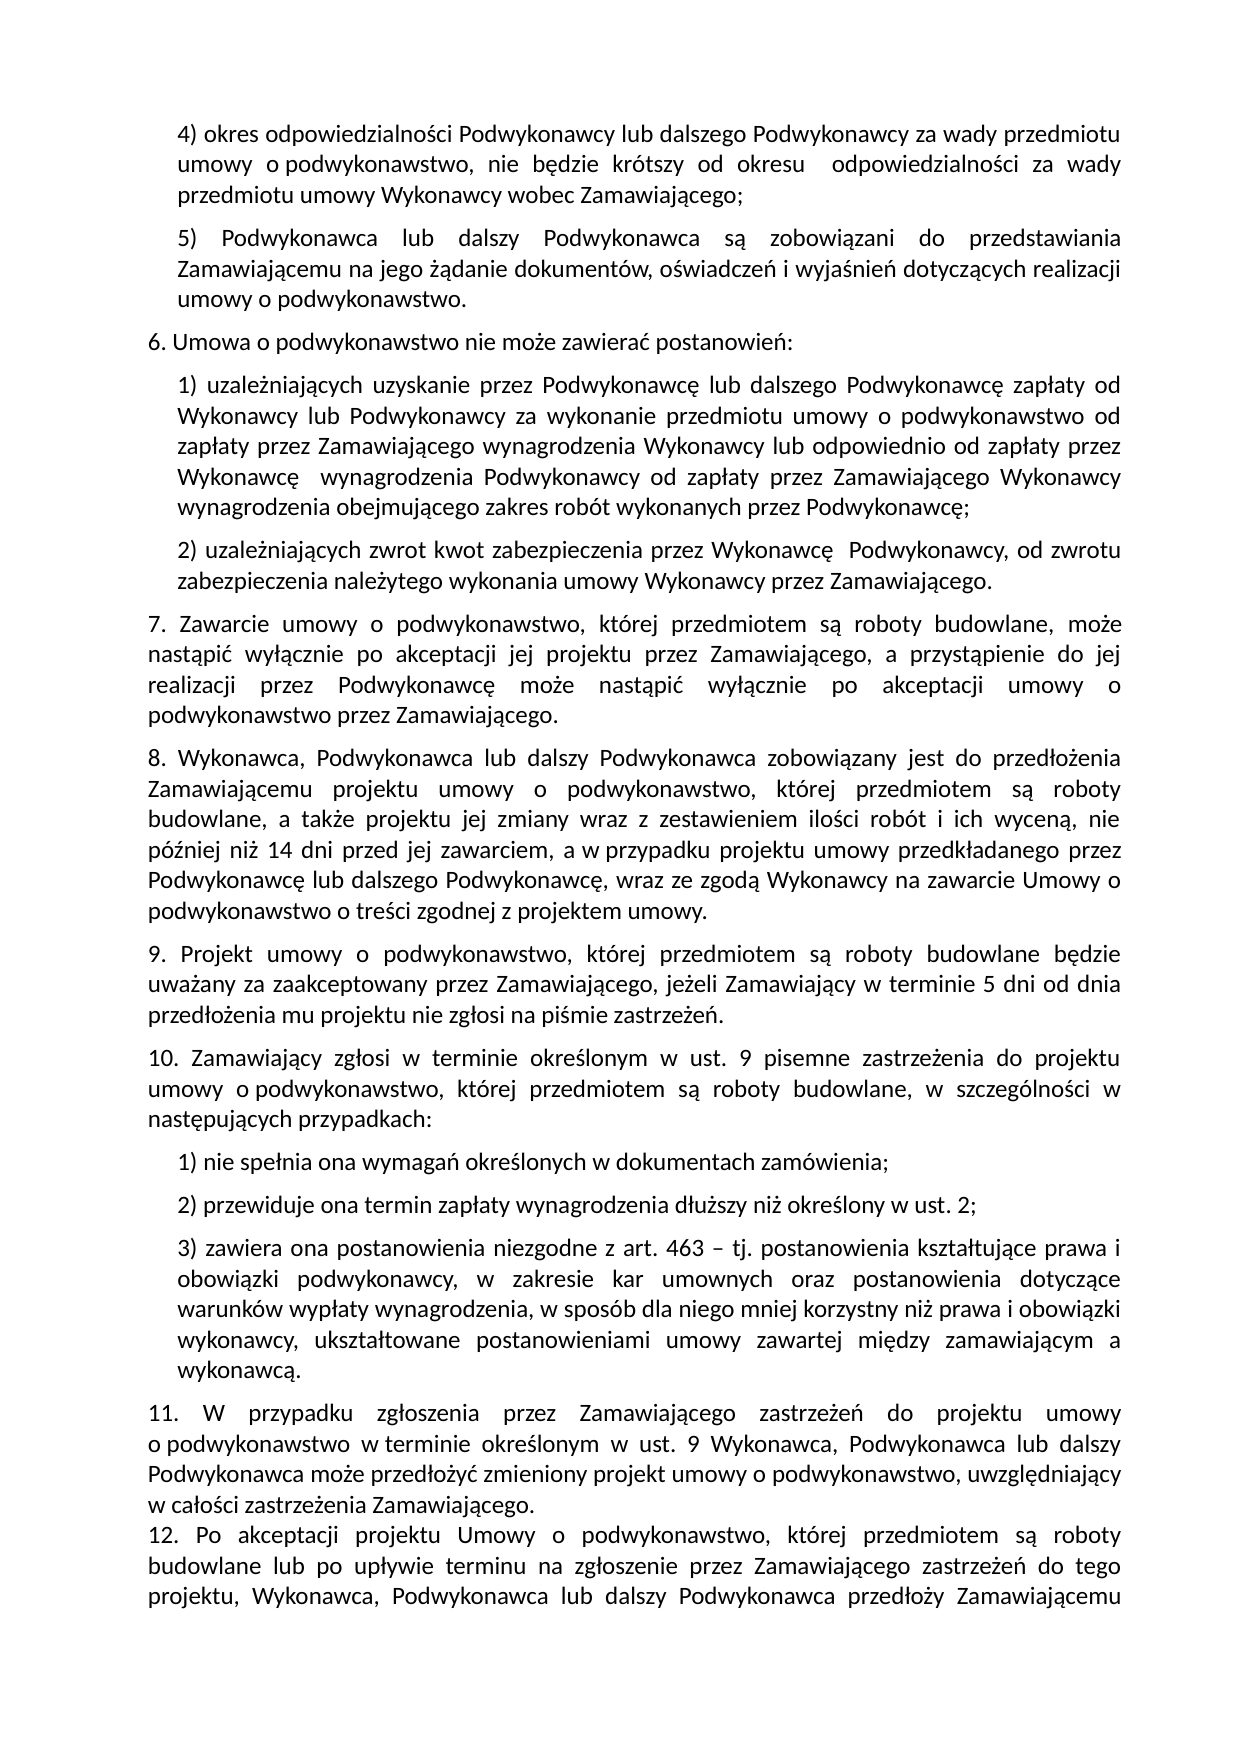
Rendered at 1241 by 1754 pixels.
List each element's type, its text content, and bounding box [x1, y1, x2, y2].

text 1) nie spełnia ona wymagań określonych w dokumentach zamówienia; [177, 1146, 1122, 1177]
text 2) uzależniających zwrot kwot zabezpieczenia przez Wykonawcę Podwykonawcy, od zwrotu zabezpieczenia należytego wykonania umowy Wykonawcy przez Zamawiającego. [177, 534, 1122, 595]
text 3) zawiera ona postanowienia niezgodne z art. 463 – tj. postanowienia kształtujące prawa i obowiązki podwykonawcy, w zakresie kar umownych oraz postanowienia dotyczące warunków wypłaty wynagrodzenia, w sposób dla niego mniej korzystny niż prawa i obowiązki wykonawcy, ukształtowane postanowieniami umowy zawartej między zamawiającym a wykonawcą. [177, 1232, 1122, 1385]
text 1) uzależniających uzyskanie przez Podwykonawcę lub dalszego Podwykonawcę zapłaty od Wykonawcy lub Podwykonawcy za wykonanie przedmiotu umowy o podwykonawstwo od zapłaty przez Zamawiającego wynagrodzenia Wykonawcy lub odpowiednio od zapłaty przez Wykonawcę wynagrodzenia Podwykonawcy od zapłaty przez Zamawiającego Wykonawcy wynagrodzenia obejmującego zakres robót wykonanych przez Podwykonawcę; [177, 369, 1122, 522]
text 11. W przypadku zgłoszenia przez Zamawiającego zastrzeżeń do projektu umowy o podwykonawstwo w terminie określonym w ust. 9 Wykonawca, Podwykonawca lub dalszy Podwykonawca może przedłożyć zmieniony projekt umowy o podwykonawstwo, uwzględniający w całości zastrzeżenia Zamawiającego. [148, 1397, 1122, 1519]
text 4) okres odpowiedzialności Podwykonawcy lub dalszego Podwykonawcy za wady przedmiotu umowy o podwykonawstwo, nie będzie krótszy od okresu odpowiedzialności za wady przedmiotu umowy Wykonawcy wobec Zamawiającego; [177, 118, 1122, 210]
text 12. Po akceptacji projektu Umowy o podwykonawstwo, której przedmiotem są roboty budowlane lub po upływie terminu na zgłoszenie przez Zamawiającego zastrzeżeń do tego projektu, Wykonawca, Podwykonawca lub dalszy Podwykonawca przedłoży Zamawiającemu [148, 1519, 1122, 1611]
text 5) Podwykonawca lub dalszy Podwykonawca są zobowiązani do przedstawiania Zamawiającemu na jego żądanie dokumentów, oświadczeń i wyjaśnień dotyczących realizacji umowy o podwykonawstwo. [177, 222, 1122, 314]
text 8. Wykonawca, Podwykonawca lub dalszy Podwykonawca zobowiązany jest do przedłożenia Zamawiającemu projektu umowy o podwykonawstwo, której przedmiotem są roboty budowlane, a także projektu jej zmiany wraz z zestawieniem ilości robót i ich wyceną, nie później niż 14 dni przed jej zawarciem, a w przypadku projektu umowy przedkładanego przez Podwykonawcę lub dalszego Podwykonawcę, wraz ze zgodą Wykonawcy na zawarcie Umowy o podwykonawstwo o treści zgodnej z projektem umowy. [148, 742, 1122, 926]
text 7. Zawarcie umowy o podwykonawstwo, której przedmiotem są roboty budowlane, może nastąpić wyłącznie po akceptacji jej projektu przez Zamawiającego, a przystąpienie do jej realizacji przez Podwykonawcę może nastąpić wyłącznie po akceptacji umowy o podwykonawstwo przez Zamawiającego. [148, 608, 1122, 730]
text 9. Projekt umowy o podwykonawstwo, której przedmiotem są roboty budowlane będzie uważany za zaakceptowany przez Zamawiającego, jeżeli Zamawiający w terminie 5 dni od dnia przedłożenia mu projektu nie zgłosi na piśmie zastrzeżeń. [148, 938, 1122, 1030]
text 10. Zamawiający zgłosi w terminie określonym w ust. 9 pisemne zastrzeżenia do projektu umowy o podwykonawstwo, której przedmiotem są roboty budowlane, w szczególności w następujących przypadkach: [148, 1042, 1122, 1134]
text 6. Umowa o podwykonawstwo nie może zawierać postanowień: [148, 326, 1122, 357]
text 2) przewiduje ona termin zapłaty wynagrodzenia dłuższy niż określony w ust. 2; [177, 1189, 1122, 1220]
